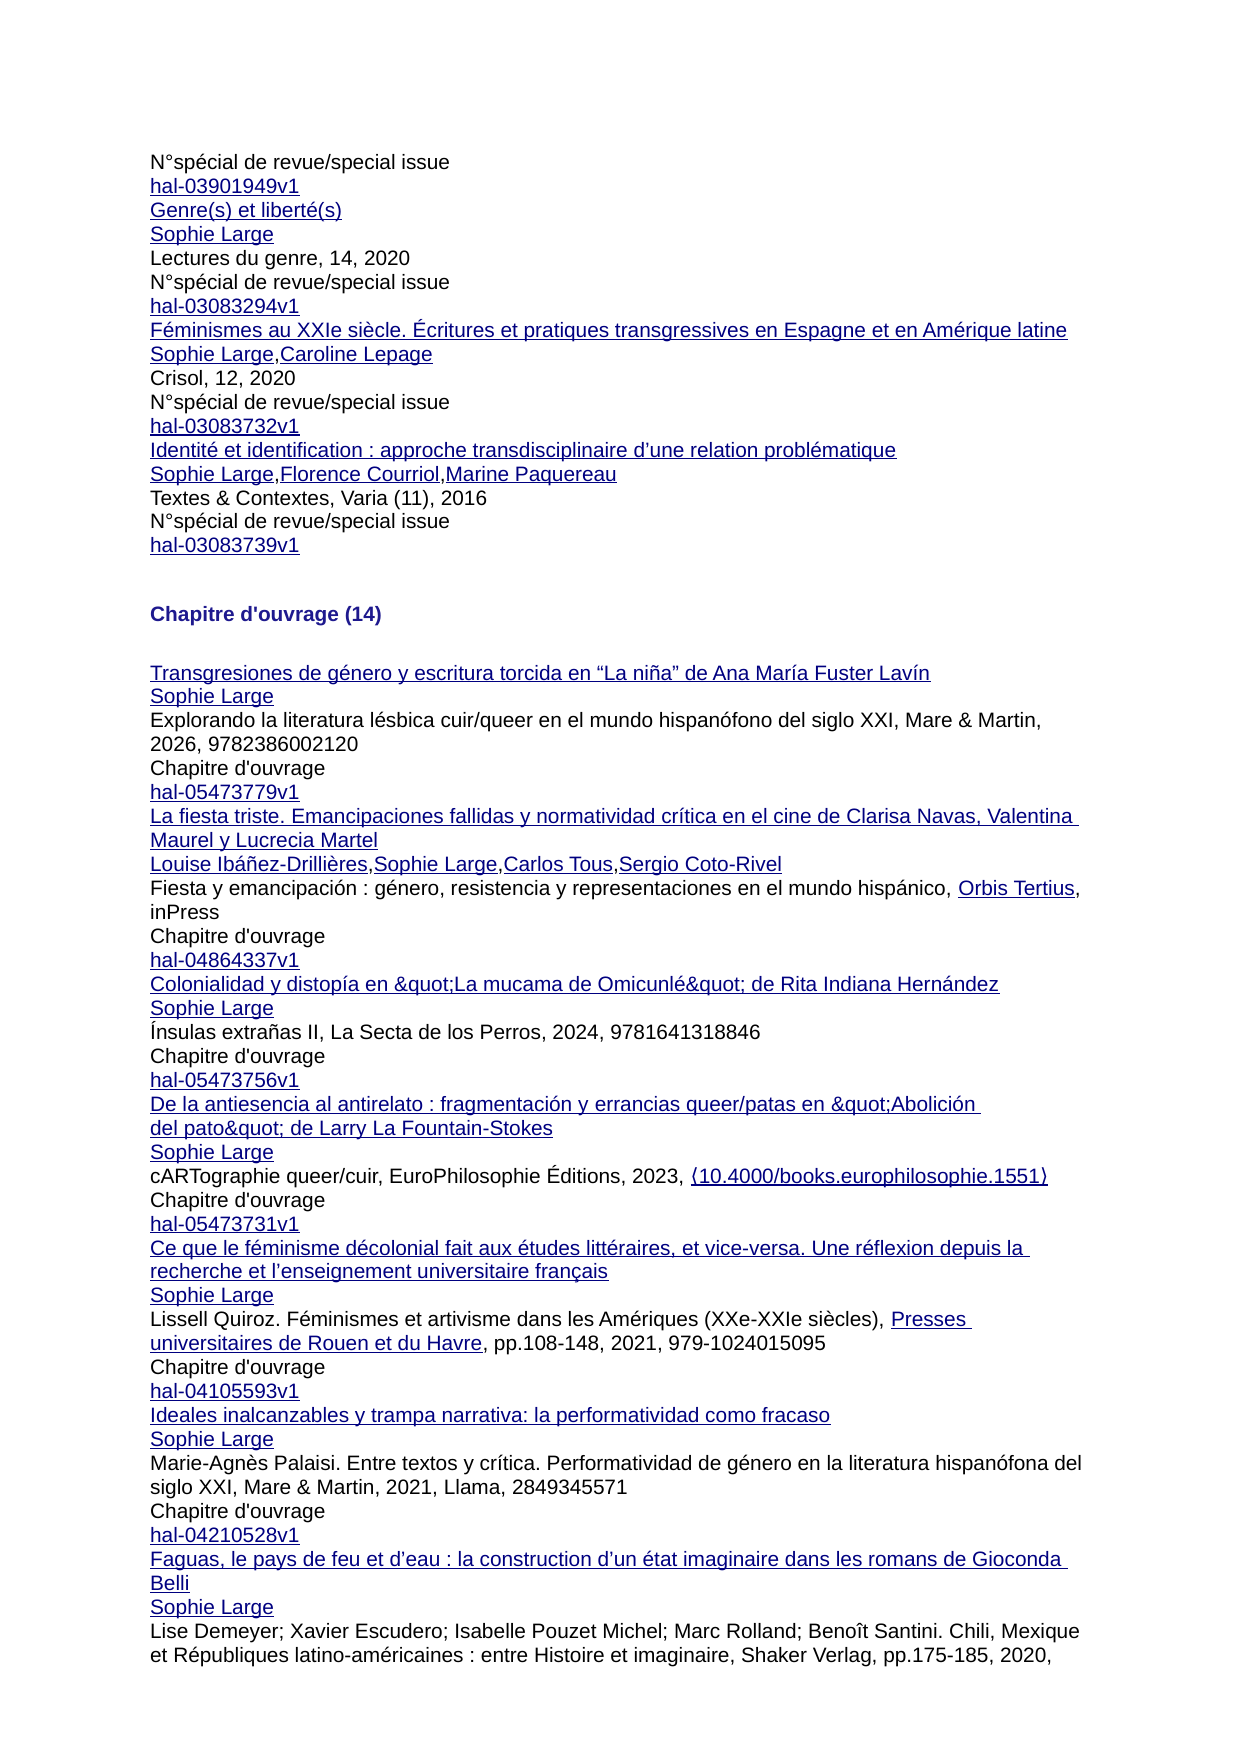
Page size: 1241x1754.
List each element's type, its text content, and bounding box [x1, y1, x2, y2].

table_cell Identité et identification : approche transdisciplinaire d’une relation problématique Sophie Large,Florence Courriol,Marine Paquereau Textes & Contextes, Varia (11), 2016 N°spécial de revue/special issue hal-03083739v1 [150, 438, 1090, 557]
table_cell La fiesta triste. Emancipaciones fallidas y normatividad crítica en el cine de Clarisa Navas, Valentina Maurel y Lucrecia Martel Louise Ibáñez-Drillières,Sophie Large,Carlos Tous,Sergio Coto-Rivel Fiesta y emancipación : género, resistencia y representaciones en el mundo hispánico, Orbis Tertius, inPress Chapitre d'ouvrage hal-04864337v1 [150, 804, 1090, 972]
table_cell Féminismes au XXIe siècle. Écritures et pratiques transgressives en Espagne et en Amérique latine Sophie Large,Caroline Lepage Crisol, 12, 2020 N°spécial de revue/special issue hal-03083732v1 [150, 318, 1090, 437]
table_header Transgresiones de género y escritura torcida en “La niña” de Ana María Fuster Lavín Sophie Large Explorando la literatura lésbica cuir/queer en el mundo hispanófono del siglo XXI, Mare & Martin, 2026, 9782386002120 Chapitre d'ouvrage hal-05473779v1 [150, 660, 1090, 804]
table_cell Colonialidad y distopía en &quot;La mucama de Omicunlé&quot; de Rita Indiana Hernández Sophie Large Ínsulas extrañas II, La Secta de los Perros, 2024, 9781641318846 Chapitre d'ouvrage hal-05473756v1 [150, 972, 1090, 1092]
table_cell De la antiesencia al antirelato : fragmentación y errancias queer/patas en &quot;Abolición del pato&quot; de Larry La Fountain‑Stokes Sophie Large cARTographie queer/cuir, EuroPhilosophie Éditions, 2023, ⟨10.4000/books.europhilosophie.1551⟩ Chapitre d'ouvrage hal-05473731v1 [150, 1092, 1090, 1235]
table_cell Genre(s) et liberté(s) Sophie Large Lectures du genre, 14, 2020 N°spécial de revue/special issue hal-03083294v1 [150, 198, 1090, 318]
table_cell Ce que le féminisme décolonial fait aux études littéraires, et vice-versa. Une réflexion depuis la recherche et l’enseignement universitaire français Sophie Large Lissell Quiroz. Féminismes et artivisme dans les Amériques (XXe-XXIe siècles), Presses universitaires de Rouen et du Havre, pp.108-148, 2021, 979-1024015095 Chapitre d'ouvrage hal-04105593v1 [150, 1235, 1090, 1403]
table_cell N°spécial de revue/special issue hal-03901949v1 [150, 150, 1090, 198]
subtitle Chapitre d'ouvrage (14) [150, 602, 1090, 626]
table_cell Faguas, le pays de feu et d’eau : la construction d’un état imaginaire dans les romans de Gioconda Belli Sophie Large Lise Demeyer; Xavier Escudero; Isabelle Pouzet Michel; Marc Rolland; Benoît Santini. Chili, Mexique et Républiques latino-américaines : entre Histoire et imaginaire, Shaker Verlag, pp.175-185, 2020, [150, 1547, 1090, 1667]
table_cell Ideales inalcanzables y trampa narrativa: la performatividad como fracaso Sophie Large Marie-Agnès Palaisi. Entre textos y crítica. Performatividad de género en la literatura hispanófona del siglo XXI, Mare & Martin, 2021, Llama, 2849345571 Chapitre d'ouvrage hal-04210528v1 [150, 1403, 1090, 1547]
